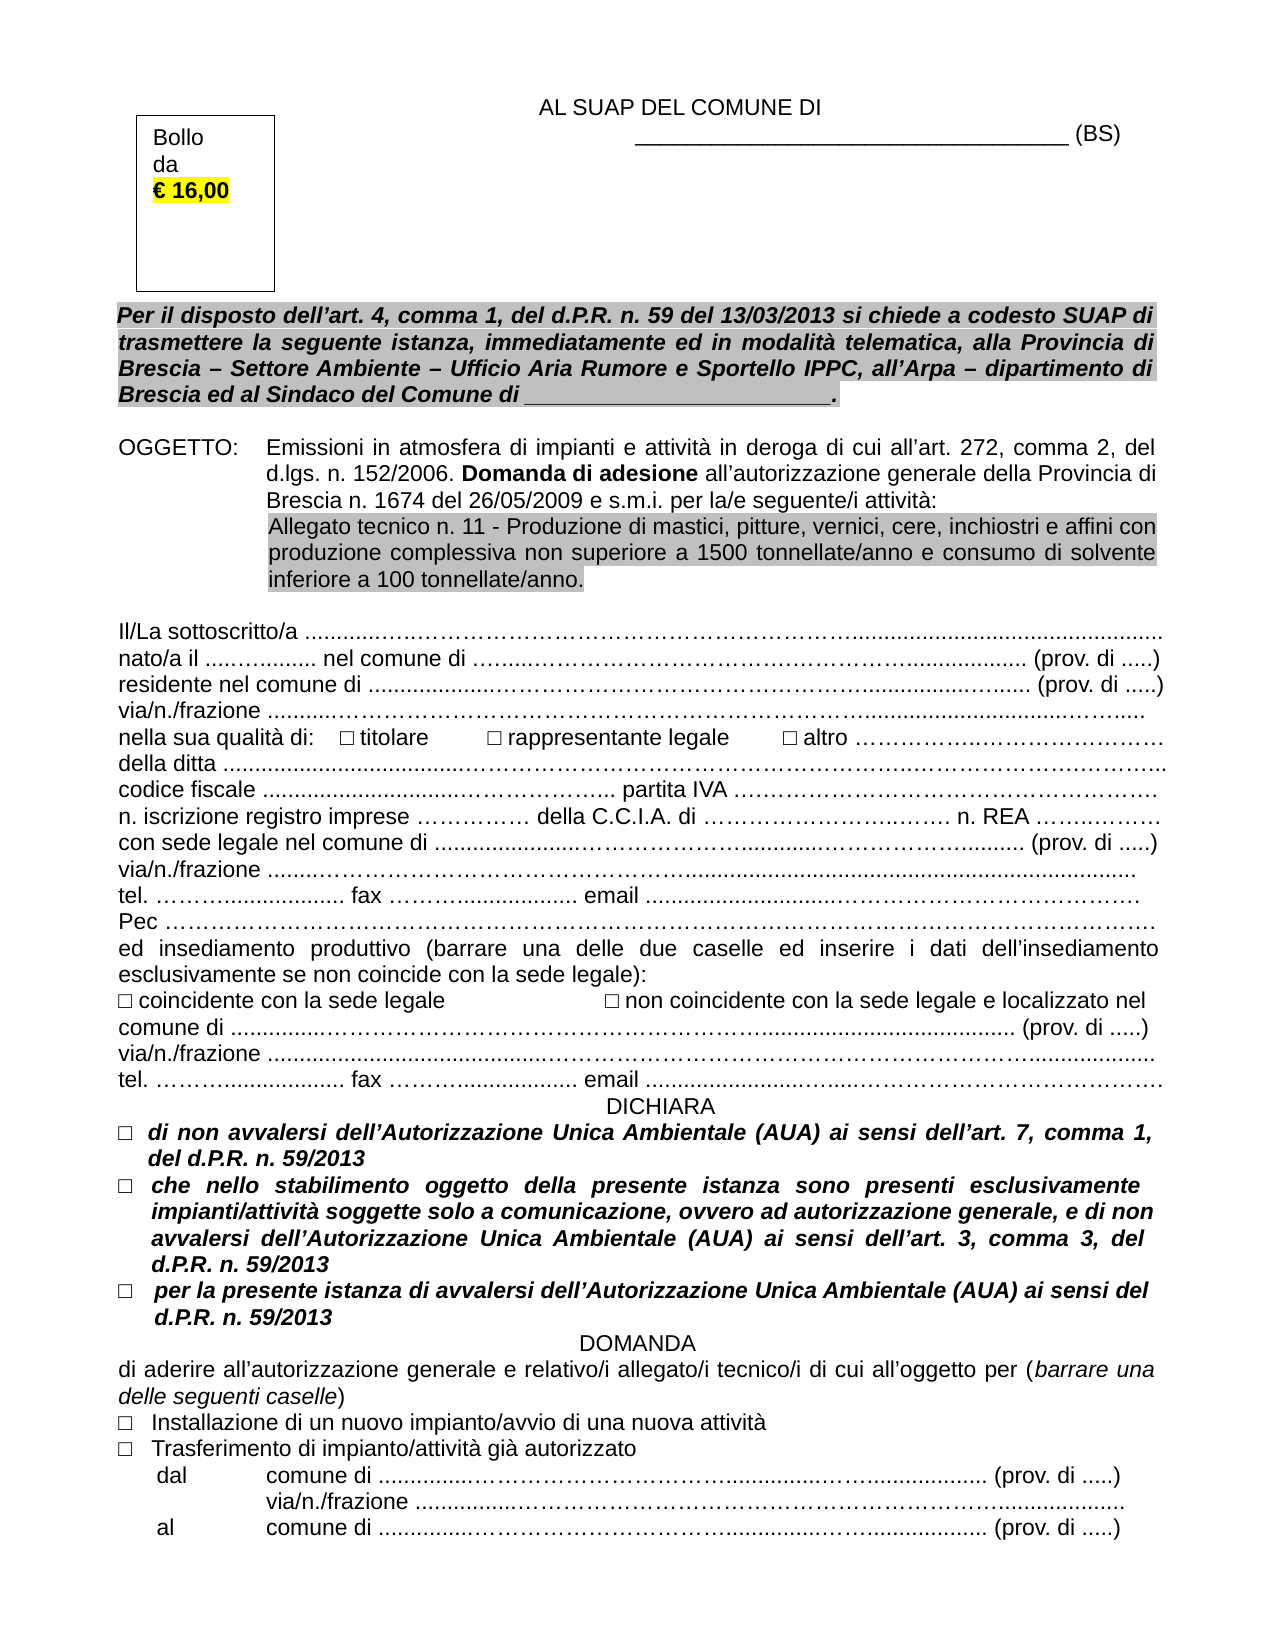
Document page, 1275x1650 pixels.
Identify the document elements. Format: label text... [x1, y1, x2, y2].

text Bollo [153, 124, 258, 151]
text __________________________________ (BS) [413, 120, 1157, 146]
text □ Trasferimento di impianto/attività già autorizzato [118, 1435, 1157, 1462]
text da [153, 151, 258, 177]
text € 16,00 [153, 177, 258, 203]
text via/n./frazione ........…………………………………………....................................................................... [118, 856, 1203, 882]
text comune di ...............…………………………………………………........................................ (prov. di .....) [118, 1014, 1203, 1040]
text della ditta ......................................…………………………………………………..………………….………... [118, 750, 1203, 776]
text □ per la presente istanza di avvalersi dell’Autorizzazione Unica Ambientale (AUA) ai sensi del d.P.R. n. 59/2013 [118, 1277, 1157, 1330]
text tel. ………................... fax ………................... email .........................….....…………………………………. [118, 1066, 1203, 1093]
text Per il disposto dell’art. 4, comma 1, del d.P.R. n. 59 del 13/03/2013 si chiede a codesto SUAP di trasmettere la seguente istanza, immediatamente ed in modalità telematica, alla Provincia di Brescia – Settore Ambiente – Ufficio Aria Rumore e Sportello IPPC, all’Arpa – dipartimento di Brescia ed al Sindaco del Comune di ________________________. [117, 302, 1157, 407]
text nella sua qualità di: □ titolare □ rappresentante legale □ altro ……………..…………………… [118, 724, 1203, 750]
text DICHIARA [118, 1093, 1203, 1119]
text dal comune di ...............……………………………...............……................... (prov. di .....) [118, 1462, 1157, 1488]
text via/n./frazione ...........……………………………………………………………................................……..... [118, 697, 1203, 724]
text via/n./frazione ............................................……………………………………………………….................... [118, 1040, 1203, 1066]
text □ di non avvalersi dell’Autorizzazione Unica Ambientale (AUA) ai sensi dell’art. 7, comma 1, del d.P.R. n. 59/2013 [118, 1119, 1157, 1172]
text □ Installazione di un nuovo impianto/avvio di una nuova attività [118, 1409, 1157, 1435]
text DOMANDA [118, 1330, 1157, 1356]
text con sede legale nel comune di .......................………………….............……………….......... (prov. di .....) [118, 829, 1203, 856]
text Il/La sottoscritto/a ............…..…………………………………………………................................................. [118, 618, 1203, 645]
text residente nel comune di ....................………………………………………….................…...... (prov. di .....) [118, 671, 1203, 697]
text n. iscrizione registro imprese …………… della C.C.I.A. di ……………………..……. n. REA ……..……… [118, 803, 1203, 829]
text Pec …………………………………………………………………………………………………………………. [118, 908, 1203, 934]
text di aderire all’autorizzazione generale e relativo/i allegato/i tecnico/i di cui all’oggetto per (barrare una delle seguenti caselle) [118, 1356, 1157, 1409]
text OGGETTO: Emissioni in atmosfera di impianti e attività in deroga di cui all’art. 272, comma 2, del d.lgs. n. 152/2006. Domanda di adesione all’autorizzazione generale della Provincia di Brescia n. 1674 del 26/05/2009 e s.m.i. per la/e seguente/i attività: [118, 434, 1157, 513]
text □ che nello stabilimento oggetto della presente istanza sono presenti esclusivamente impianti/attività soggette solo a comunicazione, ovvero ad autorizzazione generale, e di non avvalersi dell’Autorizzazione Unica Ambientale (AUA) ai sensi dell’art. 3, comma 3, del d.P.R. n. 59/2013 [118, 1172, 1157, 1277]
text al comune di ...............……………………………...............……................... (prov. di .....) [118, 1514, 1157, 1541]
text codice fiscale ...............................………………... partita IVA ….……………………………………………. [118, 776, 1203, 803]
text tel. ………................... fax ………................... email ..............................…………………………………. [118, 882, 1203, 908]
text AL SUAP DEL COMUNE DI [118, 94, 1157, 120]
text nato/a il .....…......... nel comune di .….....…………………………….……………................... (prov. di .....) [118, 645, 1203, 671]
text via/n./frazione ................……………………………………………………….................... [192, 1488, 1157, 1514]
text Allegato tecnico n. 11 - Produzione di mastici, pitture, vernici, cere, inchiostri e affini con produzione complessiva non superiore a 1500 tonnellate/anno e consumo di solvente inferiore a 100 tonnellate/anno. [268, 513, 1157, 592]
text ed insediamento produttivo (barrare una delle due caselle ed inserire i dati dell’insediamento esclusivamente se non coincide con la sede legale): [118, 934, 1160, 987]
text □ coincidente con la sede legale □ non coincidente con la sede legale e localizzato nel [118, 987, 1203, 1014]
